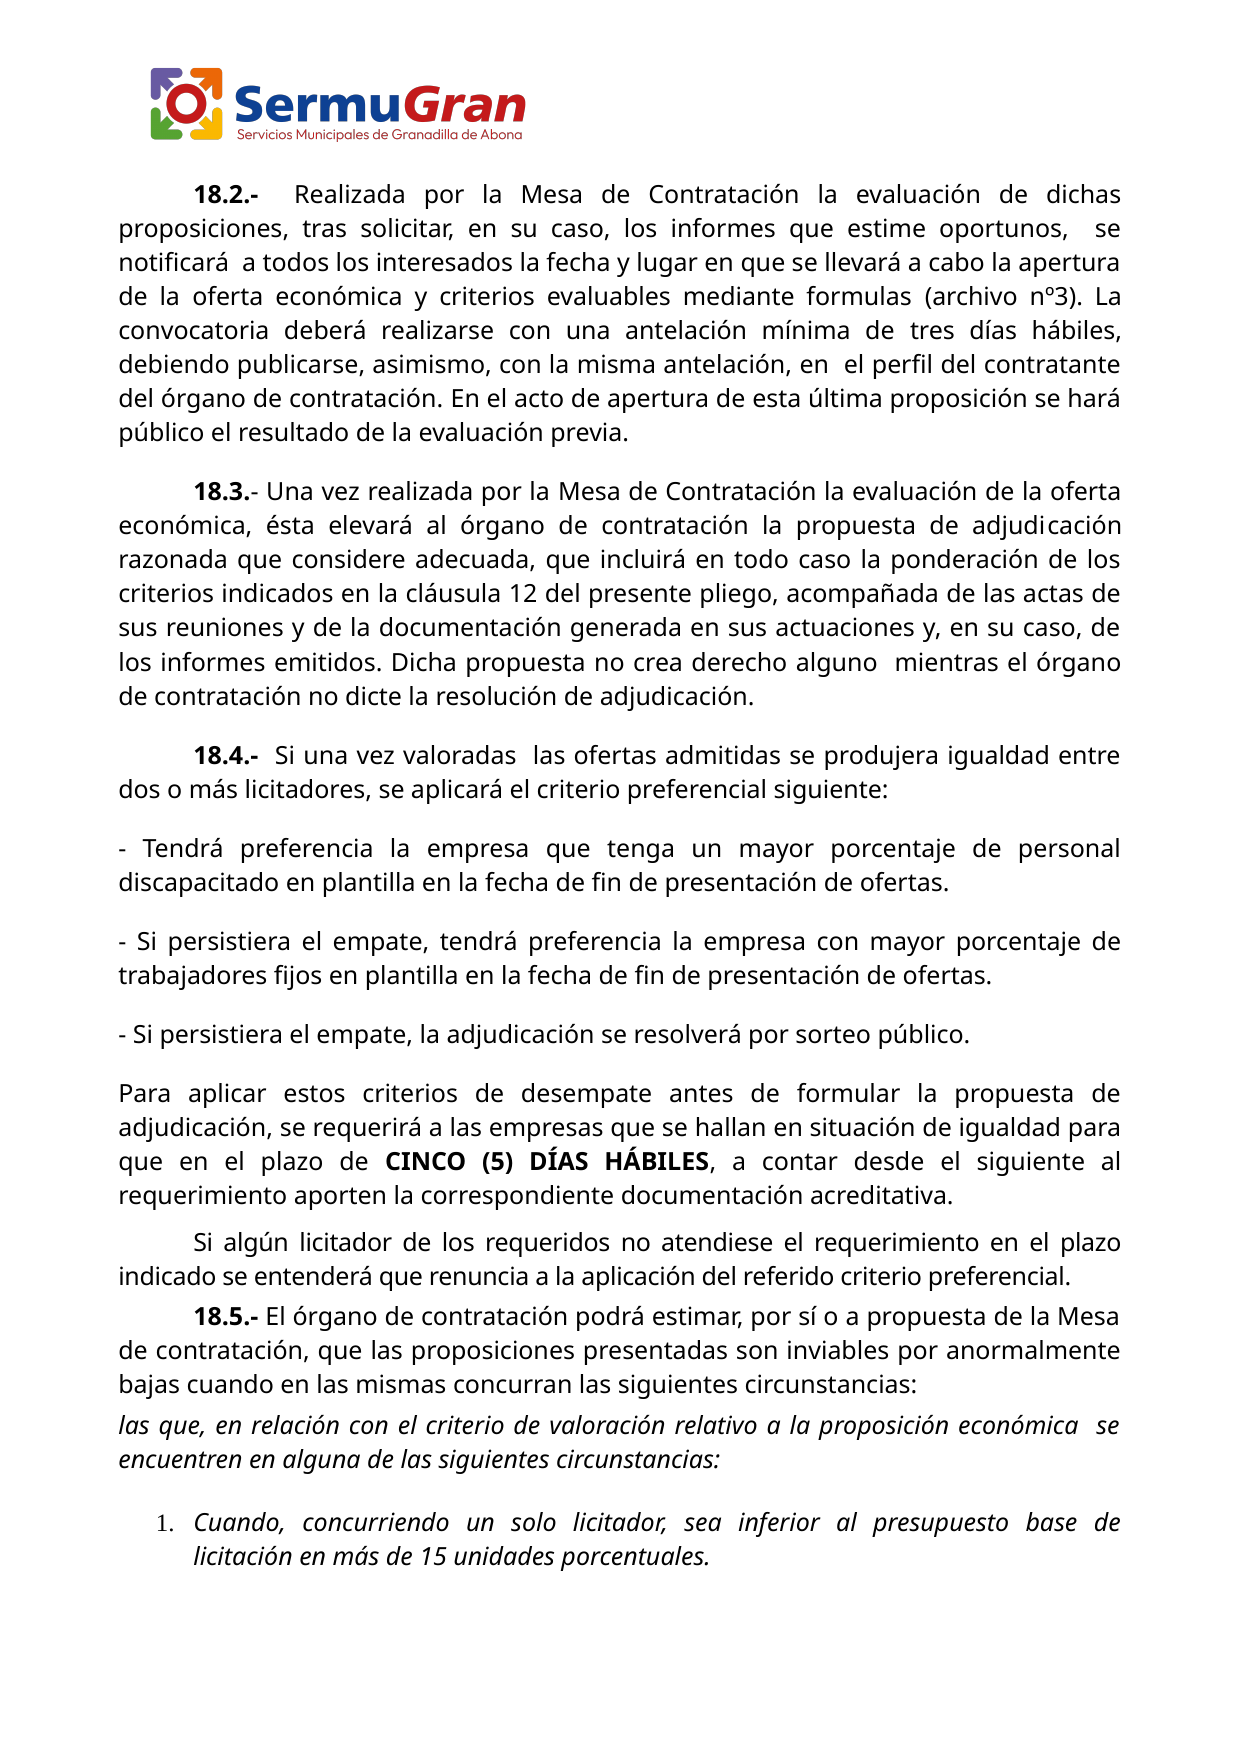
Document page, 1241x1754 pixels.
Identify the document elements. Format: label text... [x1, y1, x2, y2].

text 18.5.- El órgano de contratación podrá estimar, por sí o a propuesta de la Mesa de contratación, que las proposiciones presentadas son inviables por anormalmente bajas cuando en las mismas concurran las siguientes circunstancias: [118, 1299, 1122, 1401]
text Para aplicar estos criterios de desempate antes de formular la propuesta de adjudicación, se requerirá a las empresas que se hallan en situación de igualdad para que en el plazo de CINCO (5) DÍAS HÁBILES, a contar desde el siguiente al requerimiento aporten la correspondiente documentación acreditativa. [118, 1076, 1122, 1212]
list Cuando, concurriendo un solo licitador, sea inferior al presupuesto base de licitación en más de 15 unidades porcentuales. [156, 1504, 1122, 1573]
text 18.3.- Una vez realizada por la Mesa de Contratación la evaluación de la oferta económica, ésta elevará al órgano de contratación la propuesta de adjudicación razonada que considere adecuada, que incluirá en todo caso la ponderación de los criterios indicados en la cláusula 12 del presente pliego, acompañada de las actas de sus reuniones y de la documentación generada en sus actuaciones y, en su caso, de los informes emitidos. Dicha propuesta no crea derecho alguno mientras el órgano de contratación no dicte la resolución de adjudicación. [118, 474, 1122, 712]
text - Si persistiera el empate, la adjudicación se resolverá por sorteo público. [118, 1017, 1122, 1051]
text 18.2.- Realizada por la Mesa de Contratación la evaluación de dichas proposiciones, tras solicitar, en su caso, los informes que estime oportunos, se notificará a todos los interesados la fecha y lugar en que se llevará a cabo la apertura de la oferta económica y criterios evaluables mediante formulas (archivo nº3). La convocatoria deberá realizarse con una antelación mínima de tres días hábiles, debiendo publicarse, asimismo, con la misma antelación, en el perfil del contratante del órgano de contratación. En el acto de apertura de esta última proposición se hará público el resultado de la evaluación previa. [118, 176, 1122, 449]
text las que, en relación con el criterio de valoración relativo a la proposición económica se encuentren en alguna de las siguientes circunstancias: [118, 1407, 1122, 1475]
text - Tendrá preferencia la empresa que tenga un mayor porcentaje de personal discapacitado en plantilla en la fecha de fin de presentación de ofertas. [118, 830, 1122, 898]
text 18.4.- Si una vez valoradas las ofertas admitidas se produjera igualdad entre dos o más licitadores, se aplicará el criterio preferencial siguiente: [118, 737, 1122, 805]
picture [133, 83, 543, 123]
text Si algún licitador de los requeridos no atendiese el requerimiento en el plazo indicado se entenderá que renuncia a la aplicación del referido criterio preferencial. [118, 1224, 1122, 1293]
text - Si persistiera el empate, tendrá preferencia la empresa con mayor porcentaje de trabajadores fijos en plantilla en la fecha de fin de presentación de ofertas. [118, 923, 1122, 992]
